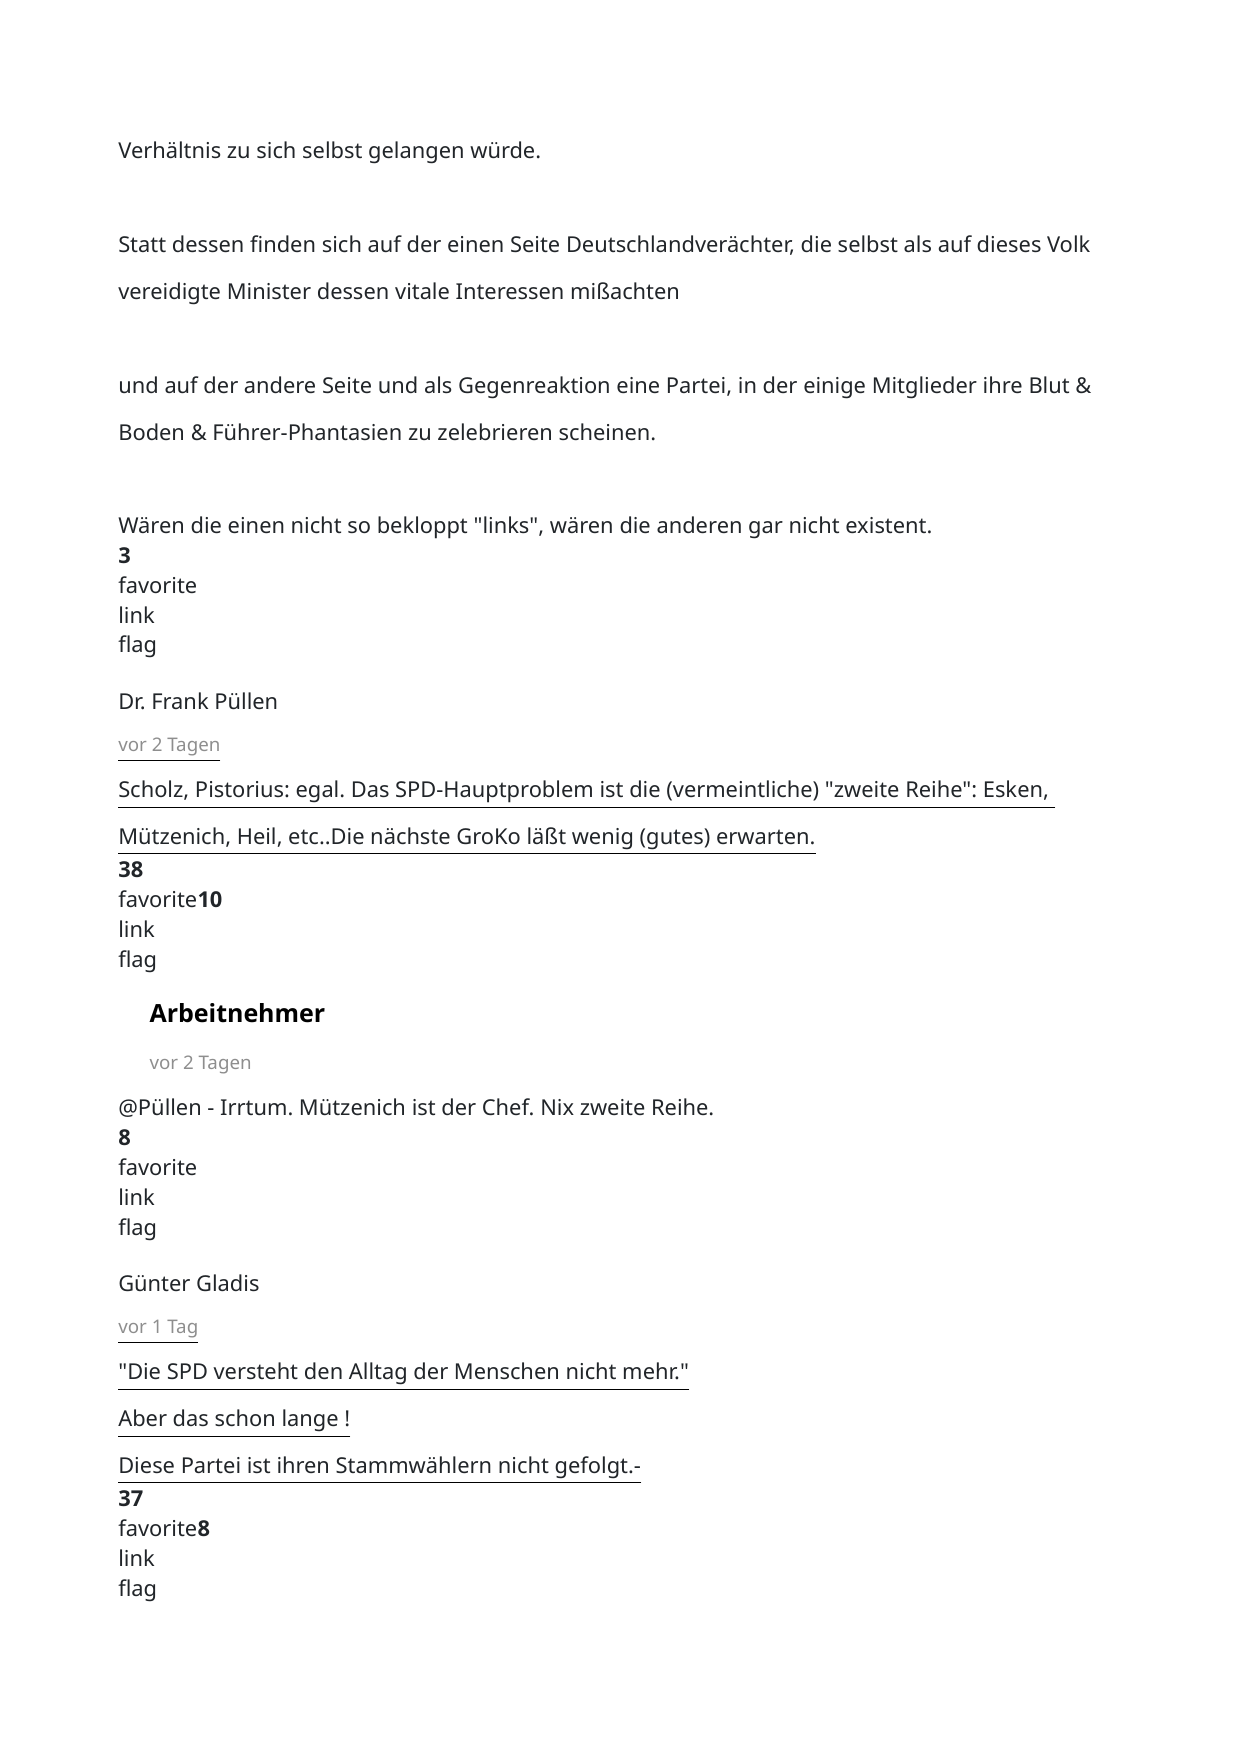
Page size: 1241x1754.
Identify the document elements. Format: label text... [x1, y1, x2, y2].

text Dr. Frank Püllen [118, 675, 1114, 715]
text "Die SPD versteht den Alltag der Menschen nicht mehr." Aber das schon lange ! Diese Partei ist ihren Stammwählern nicht gefolgt.- [118, 1343, 1122, 1483]
text 3 [118, 540, 1122, 570]
text favorite8 [118, 1513, 1122, 1543]
text Verhältnis zu sich selbst gelangen würde. Statt dessen finden sich auf der einen Seite Deutschlandverächter, die selbst als auf dieses Volk vereidigte Minister dessen vitale Interessen mißachten und auf der andere Seite und als Gegenreaktion eine Partei, in der einige Mitglieder ihre Blut & Boden & Führer-Phantasien zu zelebrieren scheinen. Wären die einen nicht so bekloppt "links", wären die anderen gar nicht existent. [118, 118, 1122, 540]
text link [118, 914, 1122, 944]
text link [118, 599, 1122, 629]
text vor 2 Tagen [149, 1046, 1122, 1075]
text Günter Gladis [118, 1257, 1114, 1297]
text @Püllen - Irrtum. Mützenich ist der Chef. Nix zweite Reihe. [118, 1075, 1122, 1122]
text Scholz, Pistorius: egal. Das SPD-Hauptproblem ist die (vermeintliche) "zweite Reihe": Esken, Mützenich, Heil, etc..Die nächste GroKo läßt wenig (gutes) erwarten. [118, 761, 1122, 854]
text 38 [118, 854, 1122, 884]
text Arbeitnehmer [149, 989, 1114, 1030]
text flag [118, 944, 1122, 974]
text flag [118, 1211, 1122, 1241]
text vor 1 Tag [118, 1313, 1122, 1343]
text vor 2 Tagen [118, 731, 1122, 761]
text favorite [118, 570, 1122, 599]
text 37 [118, 1483, 1122, 1513]
text link [118, 1543, 1122, 1573]
text favorite [118, 1152, 1122, 1182]
text flag [118, 629, 1122, 659]
text link [118, 1182, 1122, 1211]
text 8 [118, 1122, 1122, 1152]
text flag [118, 1573, 1122, 1603]
text favorite10 [118, 884, 1122, 914]
